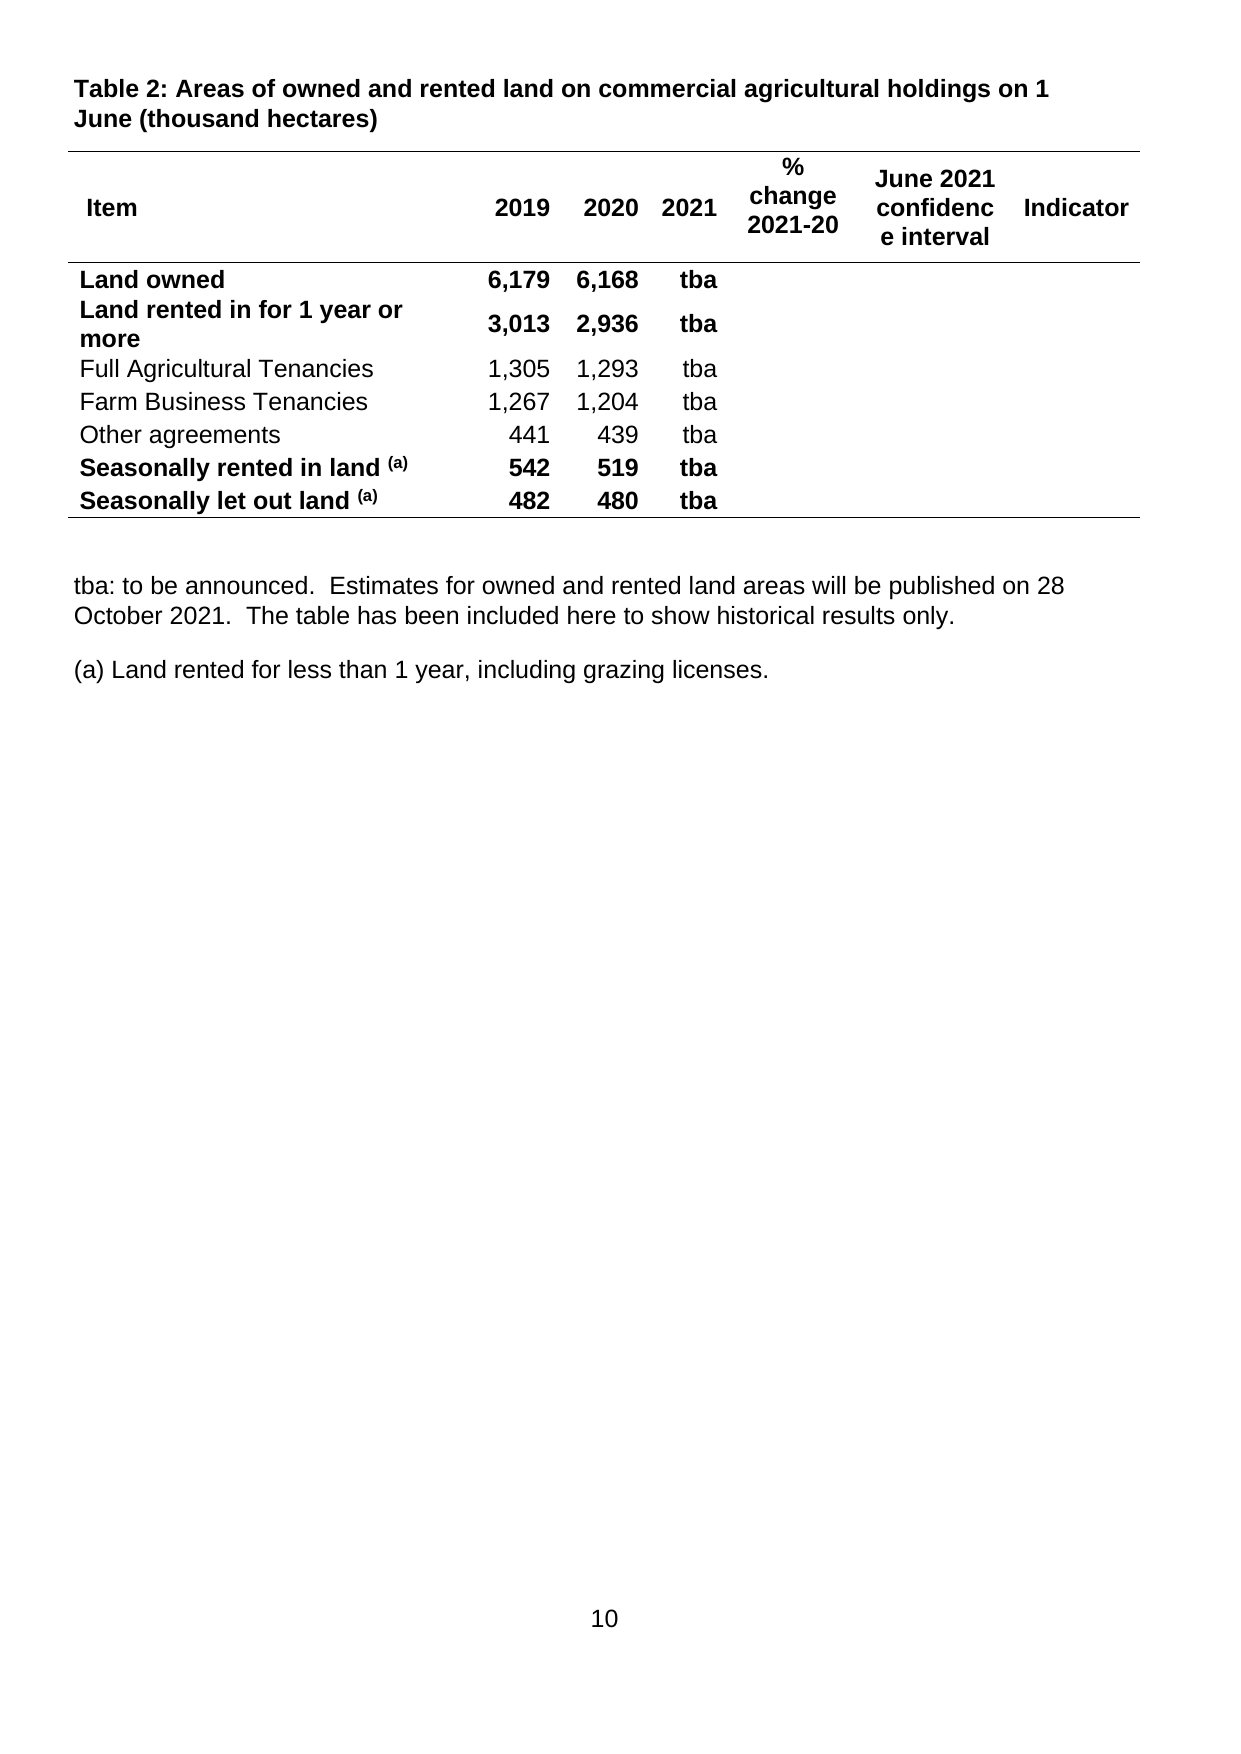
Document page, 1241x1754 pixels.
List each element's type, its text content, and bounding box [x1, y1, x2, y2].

table_cell [1012, 353, 1140, 385]
table_cell tba [650, 418, 728, 451]
table_cell [728, 451, 858, 484]
table_header Item [68, 152, 473, 262]
text Table 2: Areas of owned and rented land on commercial agricultural holdings on 1 June (thousand hectares) [74, 74, 1090, 133]
table_cell Farm Business Tenancies [68, 385, 473, 418]
table_header June 2021 confidence interval [858, 152, 1012, 262]
table_cell [858, 295, 1012, 352]
table_cell [1012, 451, 1140, 484]
table_cell tba [650, 353, 728, 385]
table_cell [858, 385, 1012, 418]
table_cell 2,936 [561, 295, 650, 352]
table_cell [1012, 418, 1140, 451]
table_cell Seasonally rented in land (a) [68, 451, 473, 484]
table_cell [1012, 385, 1140, 418]
table_cell 3,013 [473, 295, 561, 352]
table_cell 1,293 [561, 353, 650, 385]
text (a) Land rented for less than 1 year, including grazing licenses. [74, 655, 1090, 683]
table_cell 1,305 [473, 353, 561, 385]
table_cell [858, 353, 1012, 385]
table_cell Full Agricultural Tenancies [68, 353, 473, 385]
table_header % change 2021-20 [728, 152, 858, 262]
table_cell Land rented in for 1 year or more [68, 295, 473, 352]
table_cell 542 [473, 451, 561, 484]
table_header 2021 [650, 152, 728, 262]
table_cell 6,168 [561, 263, 650, 295]
table_cell Seasonally let out land (a) [68, 484, 473, 517]
table_header Indicator [1012, 152, 1140, 262]
table_cell 1,204 [561, 385, 650, 418]
table_cell tba [650, 263, 728, 295]
table_cell [728, 353, 858, 385]
table_cell [858, 263, 1012, 295]
table_cell [728, 418, 858, 451]
table_cell [728, 263, 858, 295]
table_cell 441 [473, 418, 561, 451]
table_cell tba [650, 484, 728, 517]
table_cell [858, 484, 1012, 517]
table_cell [858, 451, 1012, 484]
table_cell Land owned [68, 263, 473, 295]
table_cell [858, 418, 1012, 451]
table_cell tba [650, 451, 728, 484]
table_cell [728, 295, 858, 352]
text tba: to be announced. Estimates for owned and rented land areas will be published on 28 October 2021. The table has been included here to show historical results only. [74, 571, 1090, 630]
table_cell 482 [473, 484, 561, 517]
table_cell tba [650, 295, 728, 352]
table_cell Other agreements [68, 418, 473, 451]
table_cell [728, 484, 858, 517]
table_header 2020 [561, 152, 650, 262]
table_cell [1012, 295, 1140, 352]
table_cell 1,267 [473, 385, 561, 418]
table_cell 480 [561, 484, 650, 517]
table_cell 6,179 [473, 263, 561, 295]
table_cell [728, 385, 858, 418]
table_header 2019 [473, 152, 561, 262]
table_cell 519 [561, 451, 650, 484]
table_cell [1012, 484, 1140, 517]
table_cell tba [650, 385, 728, 418]
table_cell [1012, 263, 1140, 295]
table_cell 439 [561, 418, 650, 451]
